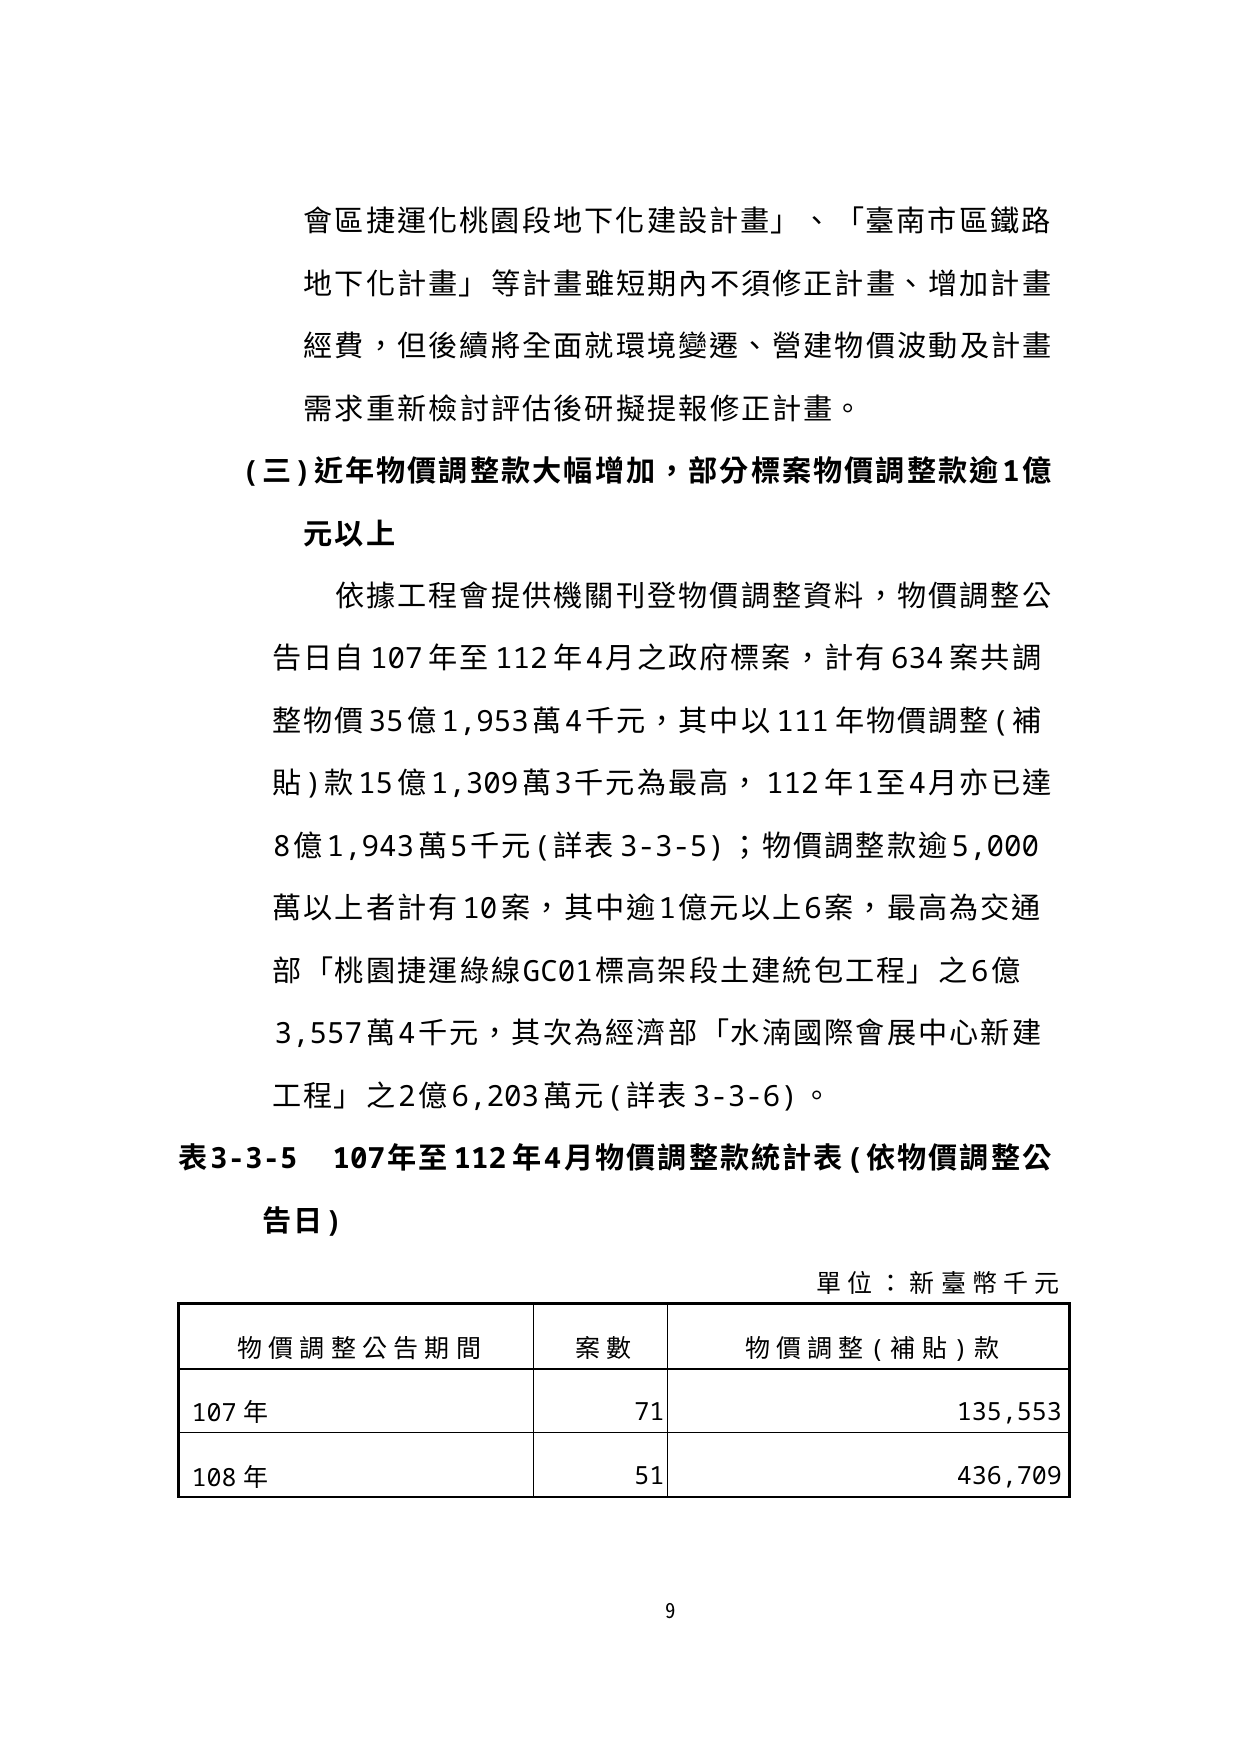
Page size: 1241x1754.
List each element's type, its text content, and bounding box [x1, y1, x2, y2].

table_cell 436,709 [668, 1433, 1068, 1496]
table_header 物價調整公告期間 [180, 1305, 533, 1368]
table_cell 51 [534, 1433, 667, 1496]
table_cell 135,553 [668, 1370, 1068, 1432]
text (三)近年物價調整款大幅增加，部分標案物價調整款逾1億元以上 [236, 427, 1063, 552]
table_header 物價調整(補貼)款 [668, 1305, 1068, 1368]
text 經調查經濟部及交通部等6個主管機關，111年至112年4月受原物料價格上漲等影響而有發包困難、流廢標情形，總經費在50億元以上計有22項計畫(詳附錄1)，其中16項計畫需依所受影響配合辦理修正作業，另6項計畫則由原計畫經費調整支應；如經濟部主管「大安大甲溪聯通管工程計畫」及交通部主管「臺鐵都會區捷運化桃園段地下化建設計畫」等計畫已流標多次，故辦理計畫修正調增經費需求；另交通部主管「臺鐵都會區捷運化桃園段地下化建設計畫」、「臺南市區鐵路地下化計畫」等計畫雖短期內不須修正計畫、增加計畫經費，但後續將全面就環境變遷、營建物價波動及計畫需求重新檢討評估後研擬提報修正計畫。 [295, 177, 1063, 427]
text 表3-3-5 107年至112年4月物價調整款統計表(依物價調整公告日) [177, 1115, 1063, 1240]
table_cell 71 [534, 1370, 667, 1432]
text 依據工程會提供機關刊登物價調整資料，物價調整公告日自107年至112年4月之政府標案，計有634案共調整物價35億1,953萬4千元，其中以111年物價調整(補貼)款15億1,309萬3千元為最高，112年1至4月亦已達8億1,943萬5千元(詳表3-3-5)；物價調整款逾5,000萬以上者計有10案，其中逾1億元以上6案，最高為交通部「桃園捷運綠線GC01標高架段土建統包工程」之6億3,557萬4千元，其次為經濟部「水湳國際會展中心新建工程」之2億6,203萬元(詳表3-3-6)。 [266, 552, 1063, 1115]
text 單位：新臺幣千元 [177, 1240, 1063, 1302]
table_cell 108年 [180, 1433, 533, 1496]
table_cell 107年 [180, 1370, 533, 1432]
table_header 案數 [534, 1305, 667, 1368]
